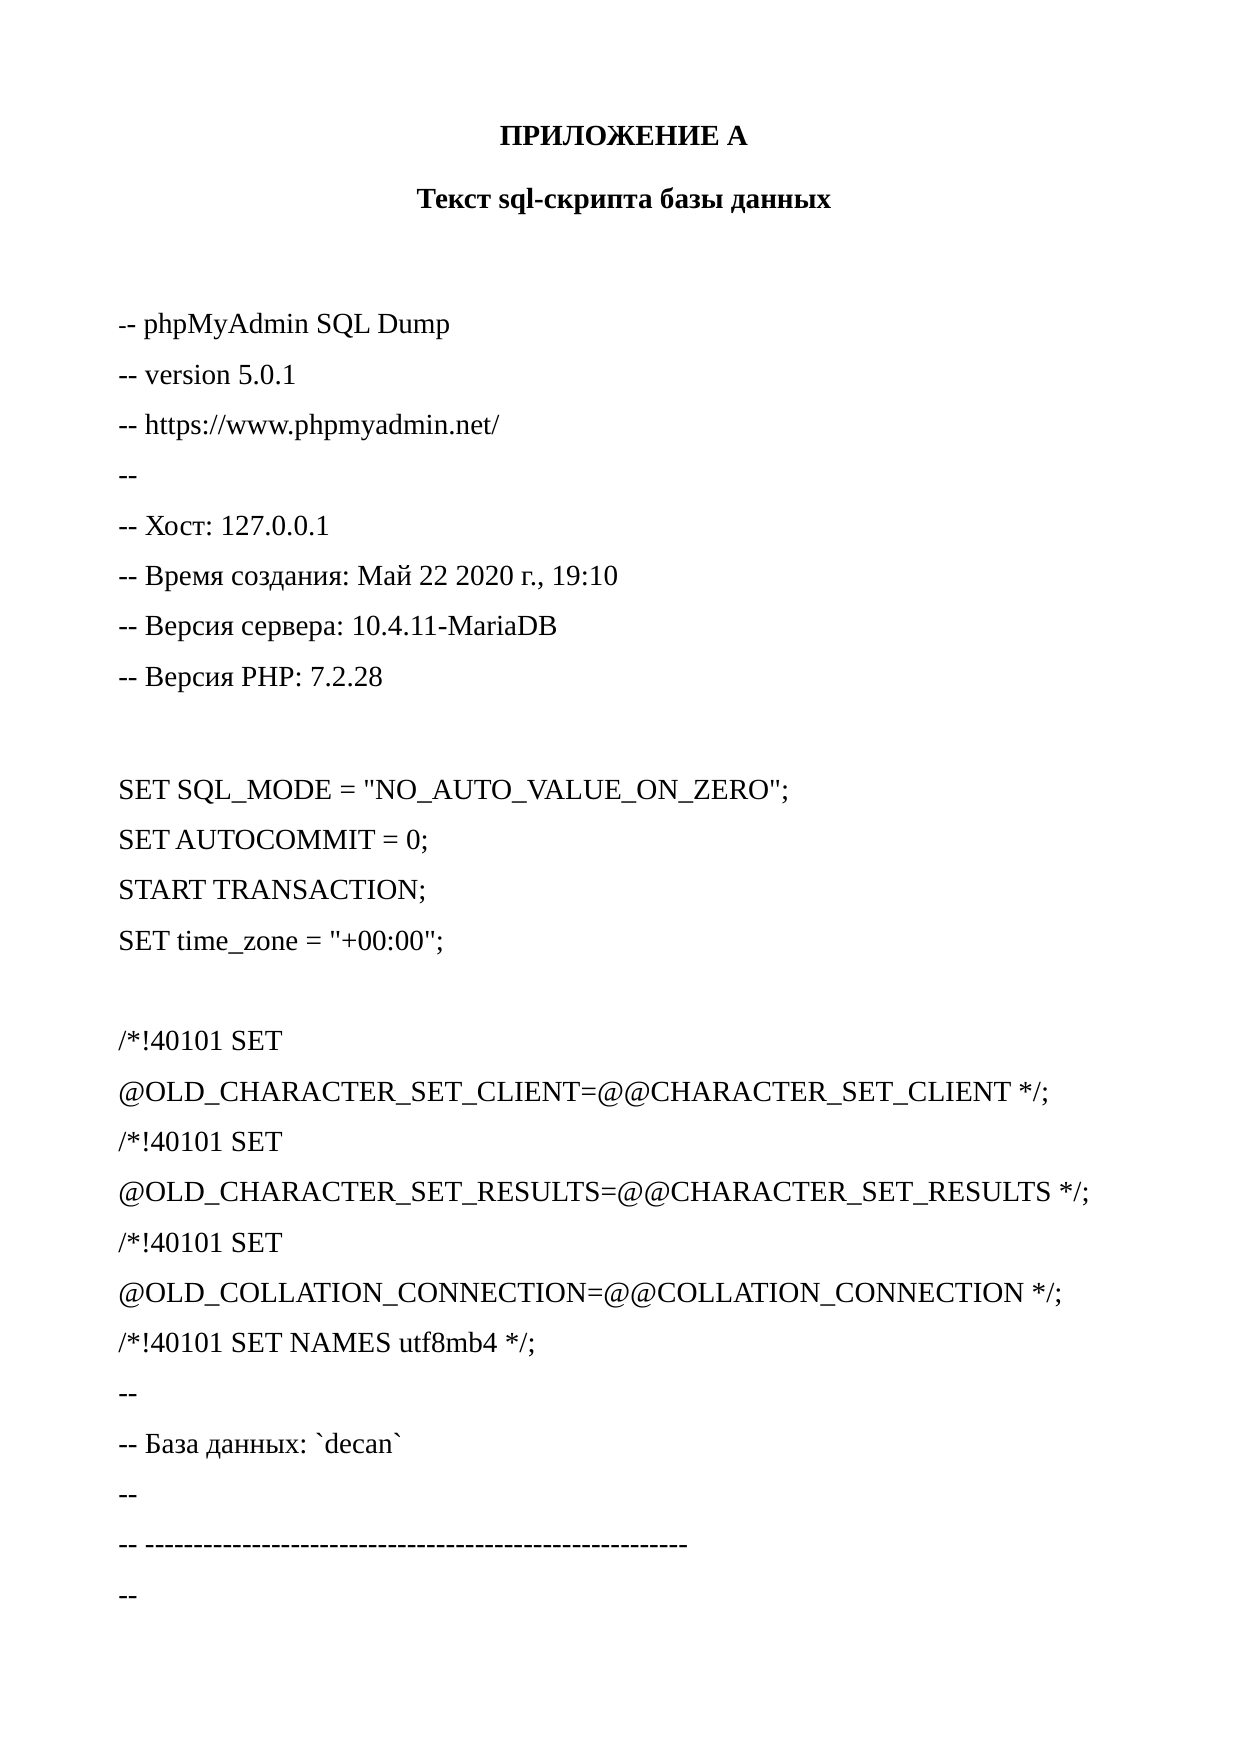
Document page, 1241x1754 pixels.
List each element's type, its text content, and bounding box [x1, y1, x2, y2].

text Текст sql-скрипта базы данных [118, 181, 1122, 214]
text SET SQL_MODE = "NO_AUTO_VALUE_ON_ZERO"; SET AUTOCOMMIT = 0; START TRANSACTION; SET time_zone = "+00:00"; /*!40101 SET @OLD_CHARACTER_SET_CLIENT=@@CHARACTER_SET_CLIENT */; /*!40101 SET @OLD_CHARACTER_SET_RESULTS=@@CHARACTER_SET_RESULTS */; /*!40101 SET @OLD_COLLATION_CONNECTION=@@COLLATION_CONNECTION */; /*!40101 SET NAMES utf8mb4 */; -- -- База данных: `decan` [118, 722, 1122, 1610]
text -- phpMyAdmin SQL Dump -- version 5.0.1 -- https://www.phpmyadmin.net/ -- -- Хост: 127.0.0.1 -- Время создания: Май 22 2020 г., 19:10 -- Версия сервера: 10.4.11-MariaDB -- Версия PHP: 7.2.28 [118, 307, 1122, 692]
text ПРИЛОЖЕНИЕ А [118, 118, 1122, 152]
